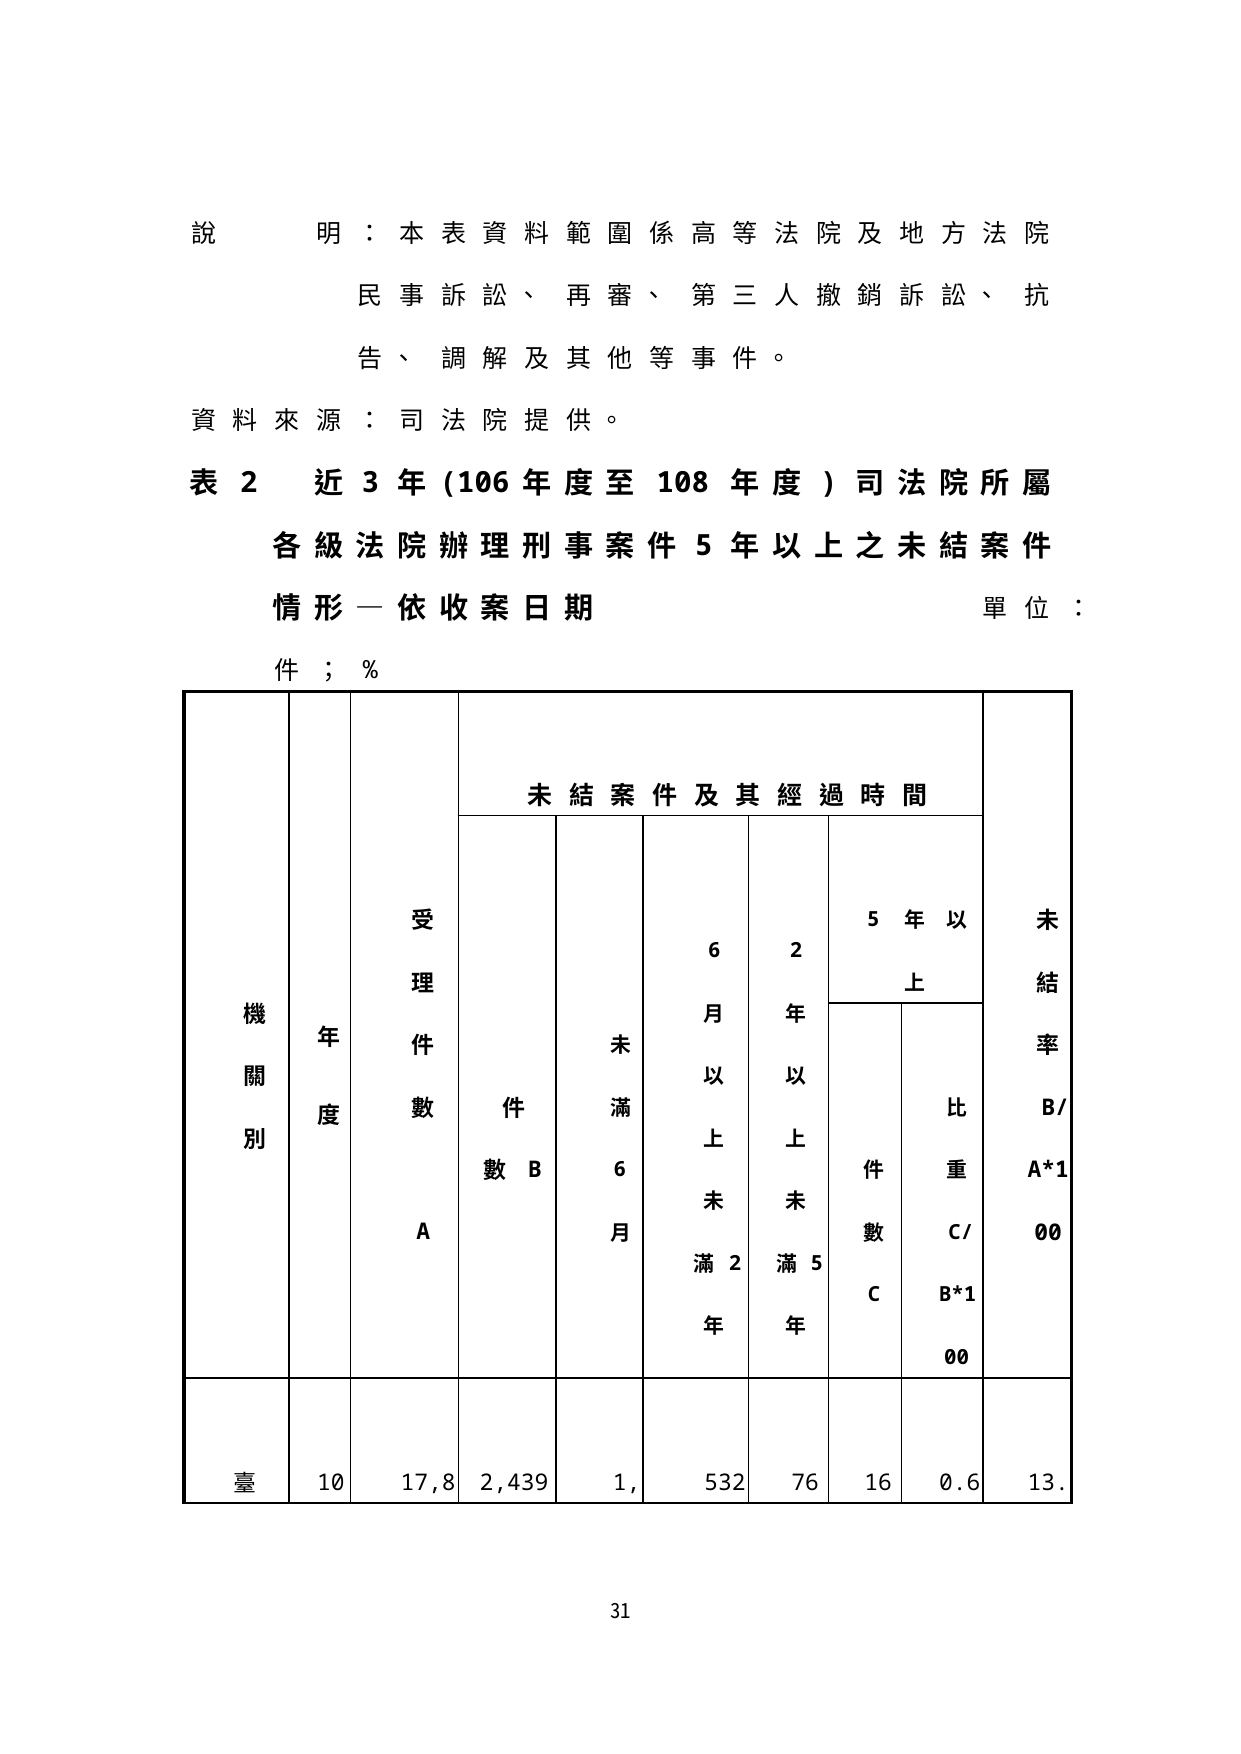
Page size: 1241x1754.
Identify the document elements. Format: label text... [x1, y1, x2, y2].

table_cell 件數C [829, 1004, 901, 1377]
table_cell 6月以上未滿2年 [644, 816, 748, 1377]
table_cell 13. [984, 1379, 1070, 1502]
table_cell 10 [290, 1379, 350, 1502]
table_cell 76 [749, 1379, 828, 1502]
table_cell 2年以上未滿5年 [749, 816, 828, 1377]
table_cell 2,439 [459, 1379, 555, 1502]
table_cell 16 [829, 1379, 901, 1502]
table_cell 17,8 [351, 1379, 458, 1502]
text 說 明：本表資料範圍係高等法院及地方法院民事訴訟、再審、第三人撤銷訴訟、抗告、調解及其他等事件。 [183, 189, 1058, 377]
table_cell 5年以上 [829, 816, 982, 1002]
table_cell 532 [644, 1379, 748, 1502]
table_cell 未滿6月 [557, 816, 642, 1377]
table_cell 臺 [186, 1379, 288, 1502]
table_cell 1, [557, 1379, 642, 1502]
table_header 機關別 [186, 693, 288, 1377]
table_cell 件數B [459, 816, 555, 1377]
table_header 未結率B/A*100 [984, 693, 1070, 1377]
table_header 未結案件及其經過時間 [459, 693, 982, 814]
text 資料來源：司法院提供。 [183, 377, 1058, 439]
text 表2 近3年(106年度至108年度)司法院所屬各級法院辦理刑事案件5年以上之未結案件情形—依收案日期 單位：件；% [183, 439, 1058, 689]
table_cell 比重C/B*100 [902, 1004, 982, 1377]
table_header 年 度 [290, 693, 350, 1377]
table_cell 0.6 [902, 1379, 982, 1502]
table_header 受理件數 A [351, 693, 458, 1377]
